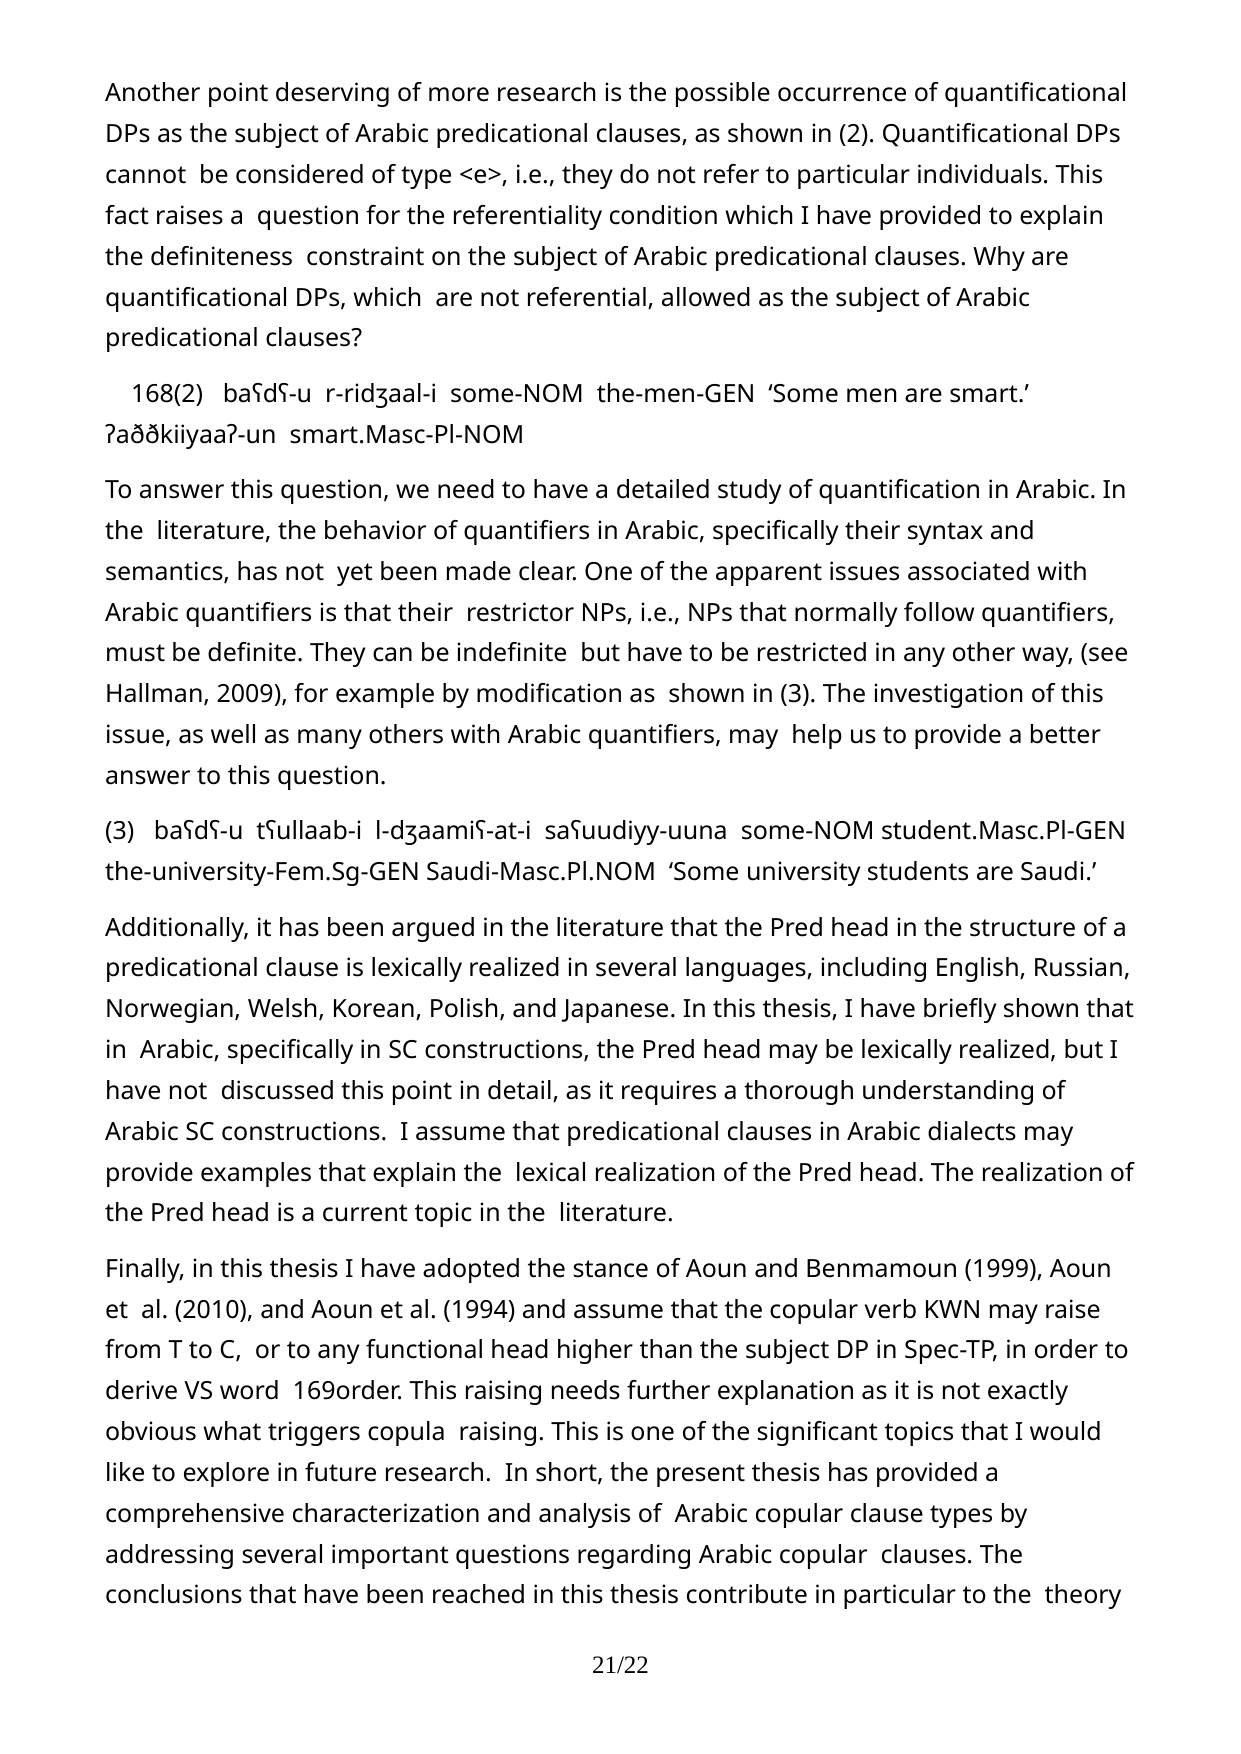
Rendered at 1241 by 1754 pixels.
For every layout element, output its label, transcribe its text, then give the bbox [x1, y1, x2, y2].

text (3) baʕdʕ-u tʕullaab-i l-dʒaamiʕ-at-i saʕuudiyy-uuna some-NOM student.Masc.Pl-GEN the-university-Fem.Sg-GEN Saudi-Masc.Pl.NOM ‘Some university students are Saudi.’ [105, 813, 1136, 888]
text Finally, in this thesis I have adopted the stance of Aoun and Benmamoun (1999), Aoun et al. (2010), and Aoun et al. (1994) and assume that the copular verb KWN may raise from T to C, or to any functional head higher than the subject DP in Spec-TP, in order to derive VS word 169order. This raising needs further explanation as it is not exactly obvious what triggers copula raising. This is one of the significant topics that I would like to explore in future research. In short, the present thesis has provided a comprehensive characterization and analysis of Arabic copular clause types by addressing several important questions regarding Arabic copular clauses. The conclusions that have been reached in this thesis contribute in particular to the theory [105, 1250, 1136, 1611]
text To answer this question, we need to have a detailed study of quantification in Arabic. In the literature, the behavior of quantifiers in Arabic, specifically their syntax and semantics, has not yet been made clear. One of the apparent issues associated with Arabic quantifiers is that their restrictor NPs, i.e., NPs that normally follow quantifiers, must be definite. They can be indefinite but have to be restricted in any other way, (see Hallman, 2009), for example by modification as shown in (3). The investigation of this issue, as well as many others with Arabic quantifiers, may help us to provide a better answer to this question. [105, 472, 1136, 792]
text 168(2) baʕdʕ-u r-ridʒaal-i some-NOM the-men-GEN ‘Some men are smart.’ ʔaððkiiyaaʔ-un smart.Masc-Pl-NOM [105, 375, 1136, 450]
text Additionally, it has been argued in the literature that the Pred head in the structure of a predicational clause is lexically realized in several languages, including English, Russian, Norwegian, Welsh, Korean, Polish, and Japanese. In this thesis, I have briefly shown that in Arabic, specifically in SC constructions, the Pred head may be lexically realized, but I have not discussed this point in detail, as it requires a thorough understanding of Arabic SC constructions. I assume that predicational clauses in Arabic dialects may provide examples that explain the lexical realization of the Pred head. The realization of the Pred head is a current topic in the literature. [105, 909, 1136, 1229]
text Another point deserving of more research is the possible occurrence of quantificational DPs as the subject of Arabic predicational clauses, as shown in (2). Quantificational DPs cannot be considered of type <e>, i.e., they do not refer to particular individuals. This fact raises a question for the referentiality condition which I have provided to explain the definiteness constraint on the subject of Arabic predicational clauses. Why are quantificational DPs, which are not referential, allowed as the subject of Arabic predicational clauses? [105, 75, 1136, 354]
